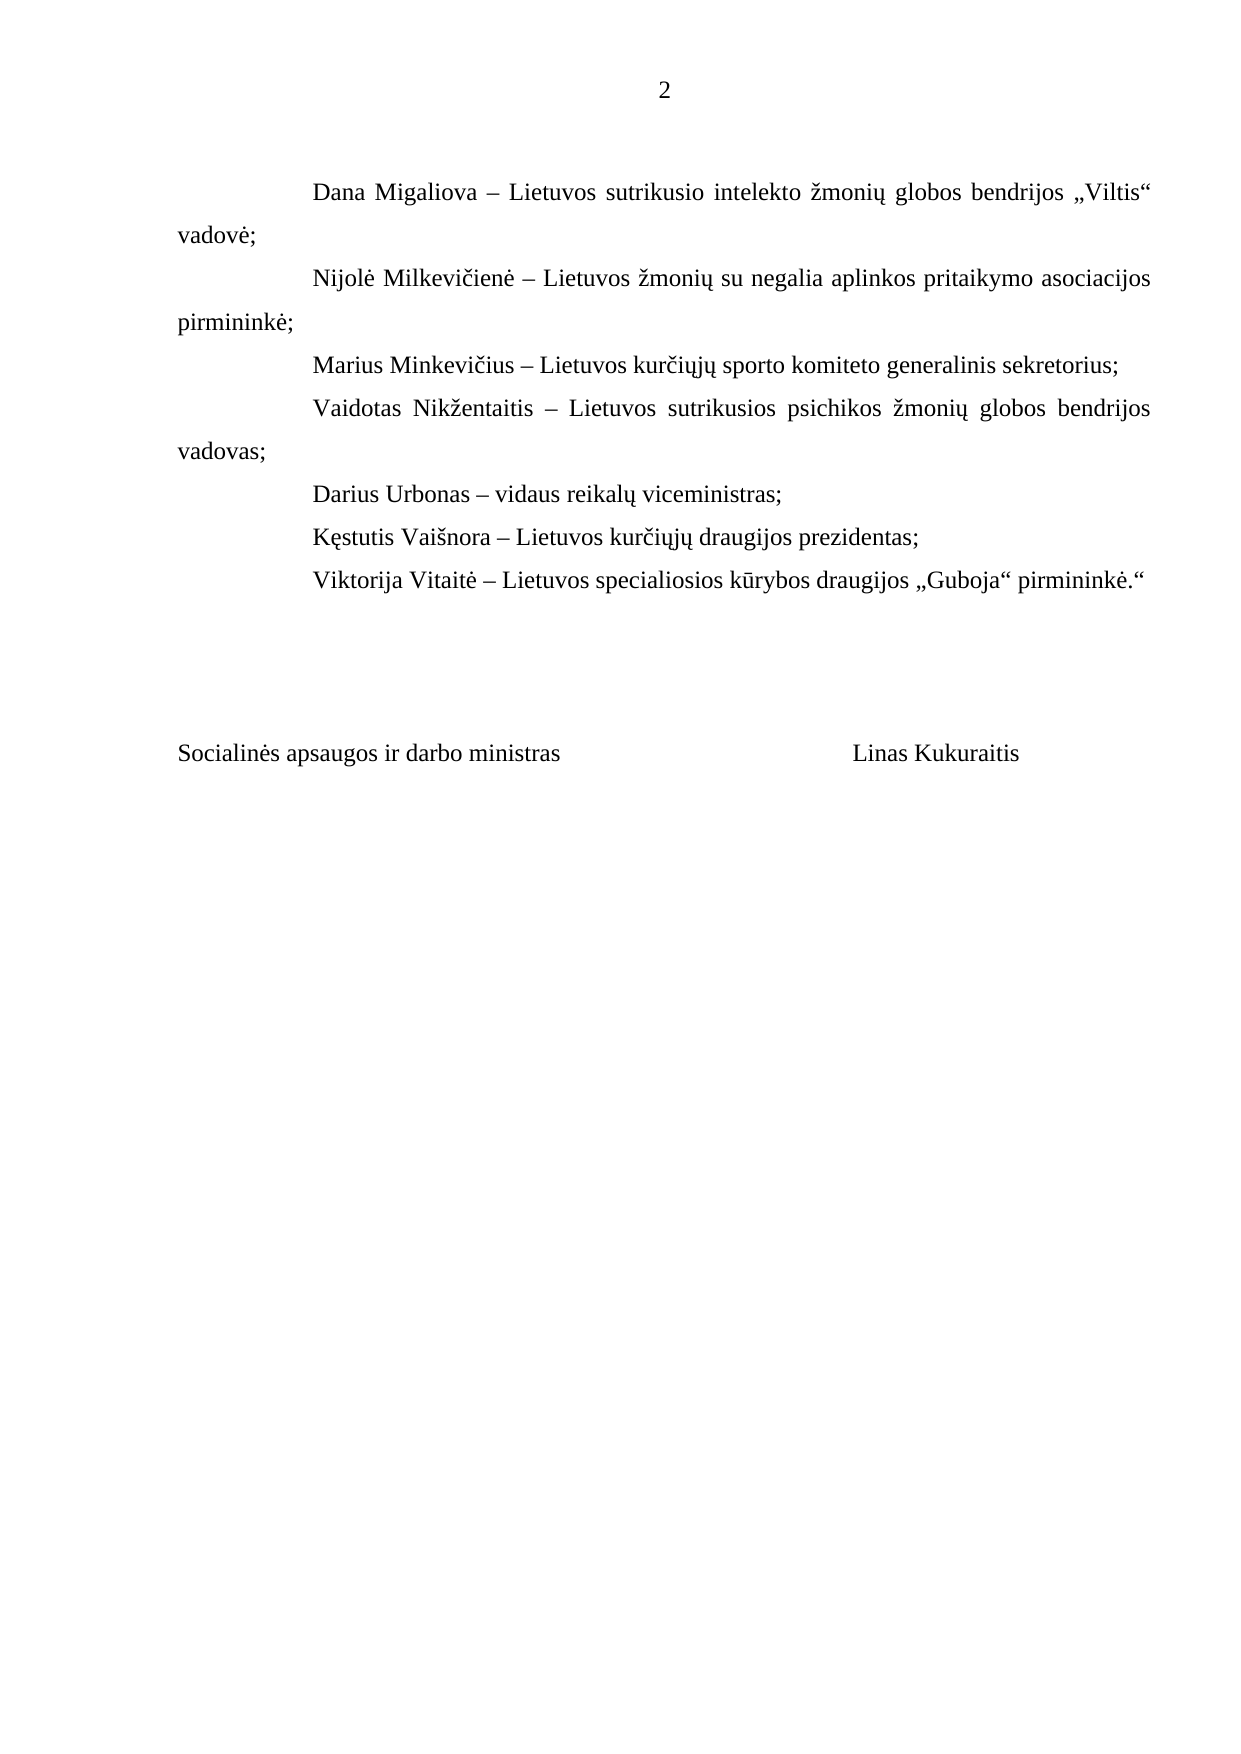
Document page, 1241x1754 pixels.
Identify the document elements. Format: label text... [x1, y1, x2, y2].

text Darius Urbonas – vidaus reikalų viceministras; [177, 479, 1152, 508]
text Dana Migaliova – Lietuvos sutrikusio intelekto žmonių globos bendrijos „Viltis“ vadovė; [177, 177, 1152, 249]
text Nijolė Milkevičienė – Lietuvos žmonių su negalia aplinkos pritaikymo asociacijos pirmininkė; [177, 263, 1152, 335]
text Viktorija Vitaitė – Lietuvos specialiosios kūrybos draugijos „Guboja“ pirmininkė.“ [177, 565, 1152, 594]
text Socialinės apsaugos ir darbo ministras Linas Kukuraitis [177, 738, 1152, 767]
text Kęstutis Vaišnora – Lietuvos kurčiųjų draugijos prezidentas; [177, 522, 1152, 551]
text Vaidotas Nikžentaitis – Lietuvos sutrikusios psichikos žmonių globos bendrijos vadovas; [177, 393, 1152, 465]
text Marius Minkevičius – Lietuvos kurčiųjų sporto komiteto generalinis sekretorius; [177, 350, 1152, 378]
